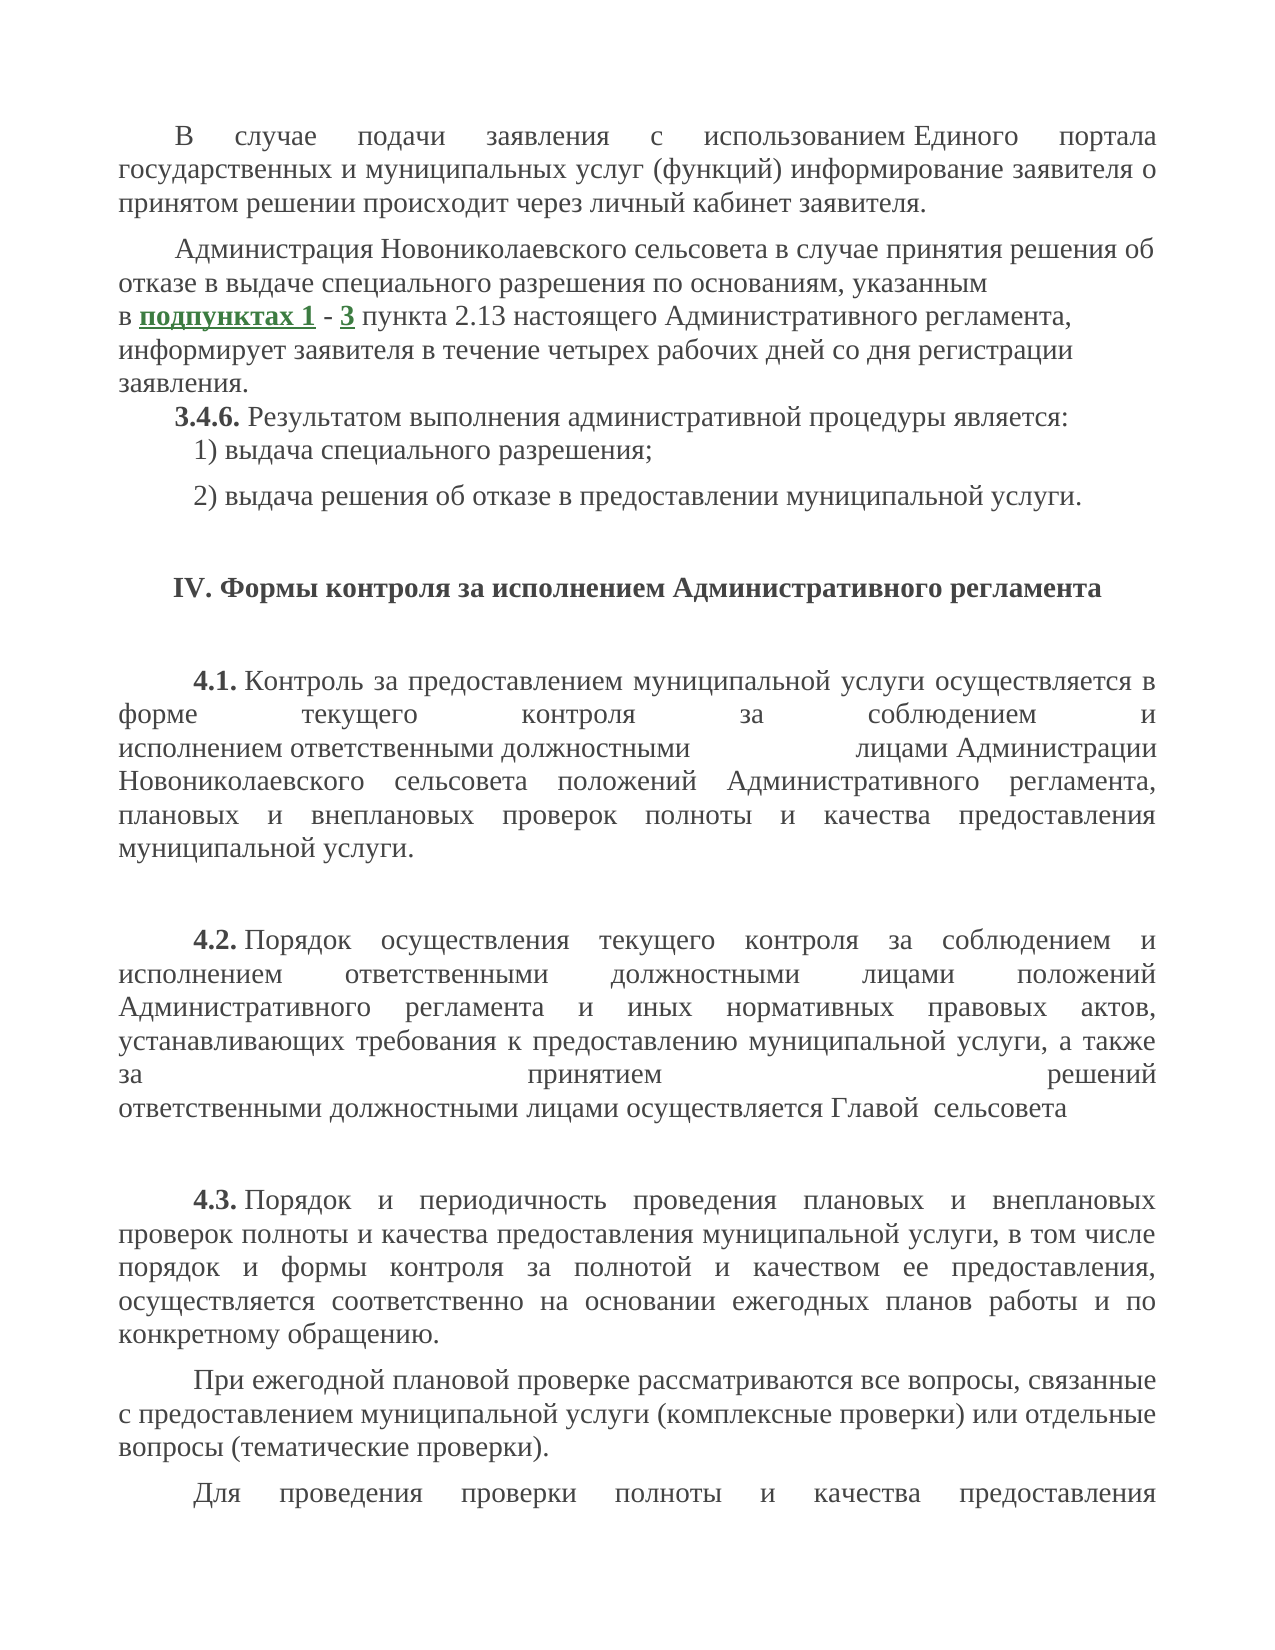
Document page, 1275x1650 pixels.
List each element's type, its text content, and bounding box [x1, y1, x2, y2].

text 3.4.6. Результатом выполнения административной процедуры является: [118, 399, 1157, 432]
text В случае подачи заявления с использованием Единого портала государственных и муниципальных услуг (функций) информирование заявителя о принятом решении происходит через личный кабинет заявителя. [118, 118, 1157, 219]
text 4.2. Порядок осуществления текущего контроля за соблюдением и исполнением ответственными должностными лицами положений Административного регламента и иных нормативных правовых актов, устанавливающих требования к предоставлению муниципальной услуги, а также за принятием решений ответственными должностными лицами осуществляется Главой сельсовета [118, 922, 1157, 1124]
text Для проведения проверки полноты и качества предоставления [118, 1476, 1157, 1509]
text IV. Формы контроля за исполнением Административного регламента [118, 571, 1157, 604]
text При ежегодной плановой проверке рассматриваются все вопросы, связанные с предоставлением муниципальной услуги (комплексные проверки) или отдельные вопросы (тематические проверки). [118, 1362, 1157, 1463]
text Администрация Новониколаевского сельсовета в случае принятия решения об отказе в выдаче специального разрешения по основаниям, указанным в подпунктах 1 - 3 пункта 2.13 настоящего Административного регламента, информирует заявителя в течение четырех рабочих дней со дня регистрации заявления. [118, 231, 1157, 399]
text 2) выдача решения об отказе в предоставлении муниципальной услуги. [118, 478, 1157, 512]
text 1) выдача специального разрешения; [118, 432, 1157, 466]
text 4.1. Контроль за предоставлением муниципальной услуги осуществляется в форме текущего контроля за соблюдением и исполнением ответственными должностными лицами Администрации Новониколаевского сельсовета положений Административного регламента, плановых и внеплановых проверок полноты и качества предоставления муниципальной услуги. [118, 663, 1157, 864]
text 4.3. Порядок и периодичность проведения плановых и внеплановых проверок полноты и качества предоставления муниципальной услуги, в том числе порядок и формы контроля за полнотой и качеством ее предоставления, осуществляется соответственно на основании ежегодных планов работы и по конкретному обращению. [118, 1182, 1157, 1350]
